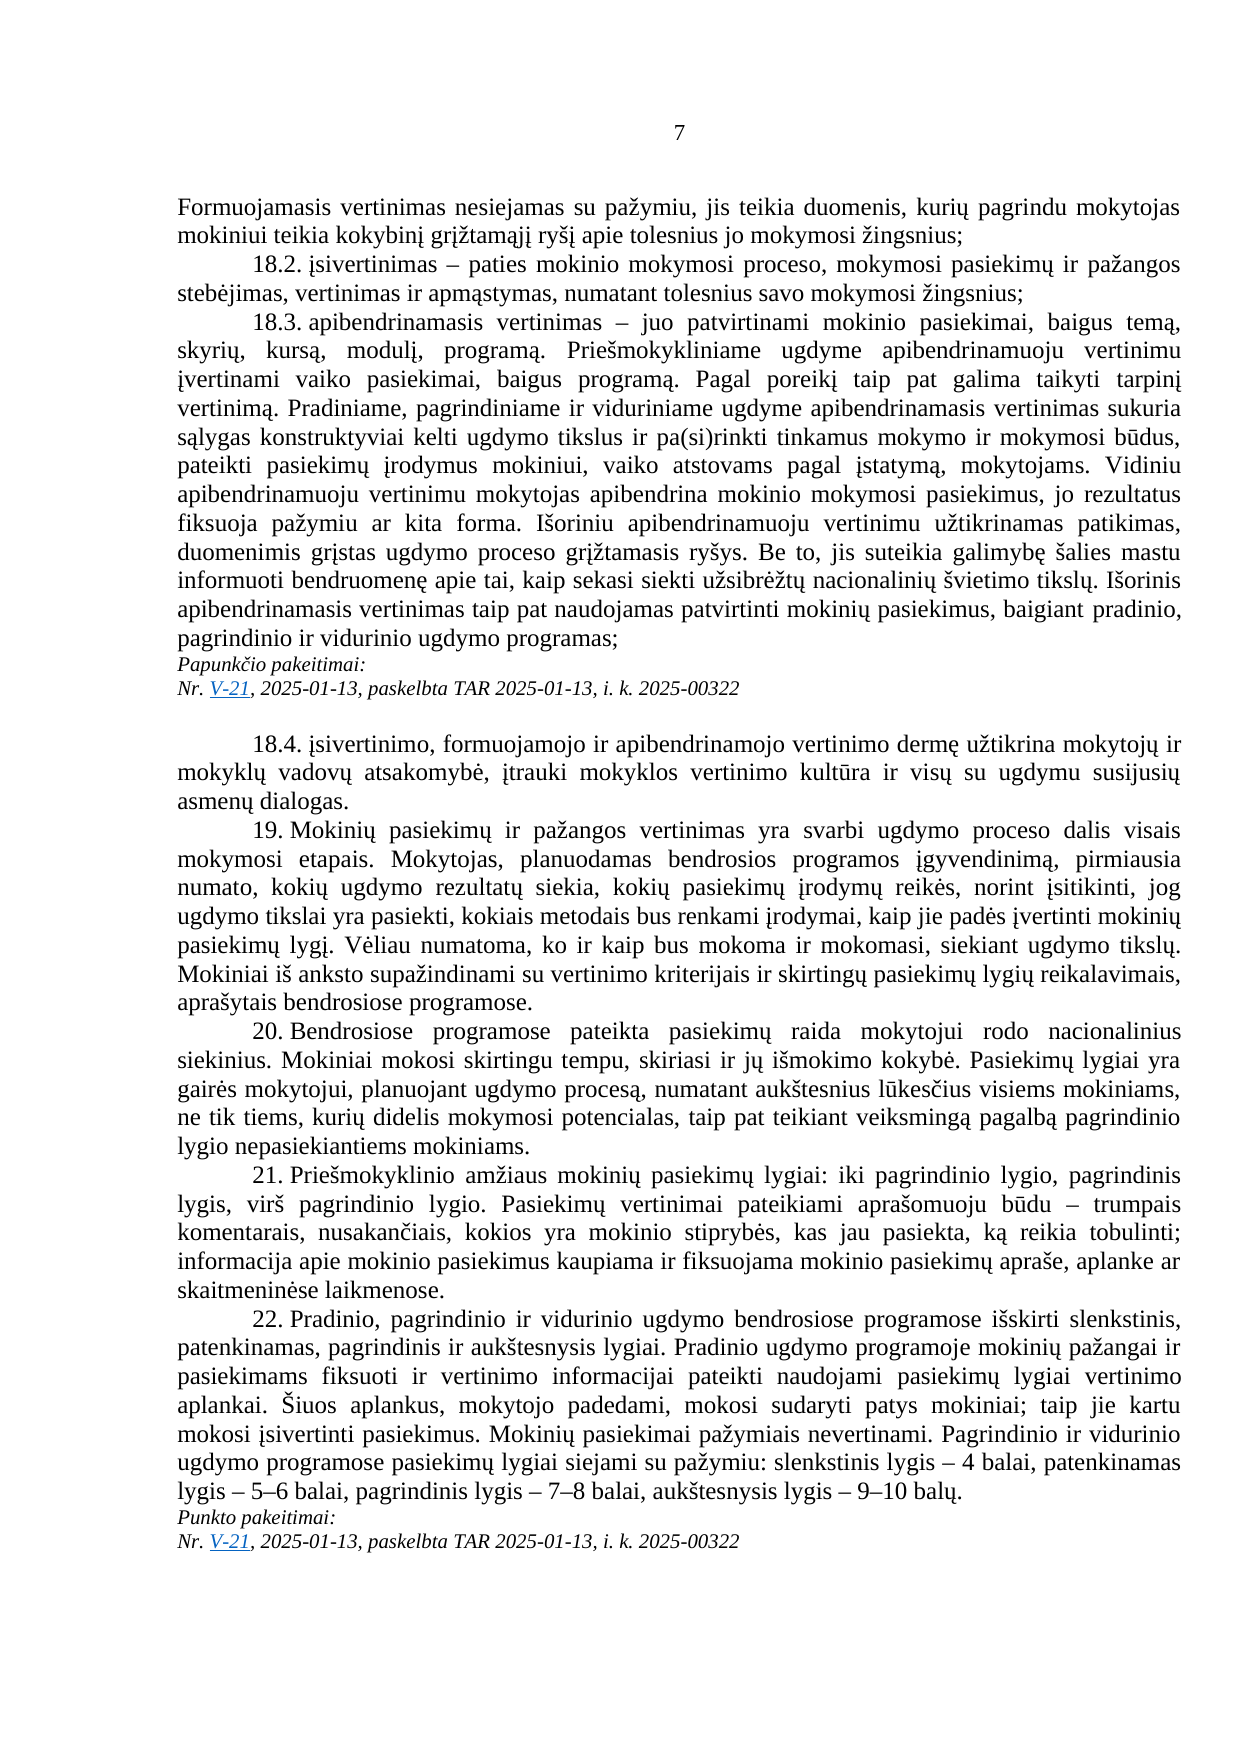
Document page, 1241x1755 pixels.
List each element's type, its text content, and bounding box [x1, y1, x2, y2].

text 22. Pradinio, pagrindinio ir vidurinio ugdymo bendrosiose programose išskirti slenkstinis, patenkinamas, pagrindinis ir aukštesnysis lygiai. Pradinio ugdymo programoje mokinių pažangai ir pasiekimams fiksuoti ir vertinimo informacijai pateikti naudojami pasiekimų lygiai vertinimo aplankai. Šiuos aplankus, mokytojo padedami, mokosi sudaryti patys mokiniai; taip jie kartu mokosi įsivertinti pasiekimus. Mokinių pasiekimai pažymiais nevertinami. Pagrindinio ir vidurinio ugdymo programose pasiekimų lygiai siejami su pažymiu: slenkstinis lygis – 4 balai, patenkinamas lygis – 5–6 balai, pagrindinis lygis – 7–8 balai, aukštesnysis lygis – 9–10 balų. [177, 1304, 1182, 1505]
text 21. Priešmokyklinio amžiaus mokinių pasiekimų lygiai: iki pagrindinio lygio, pagrindinis lygis, virš pagrindinio lygio. Pasiekimų vertinimai pateikiami aprašomuoju būdu – trumpais komentarais, nusakančiais, kokios yra mokinio stiprybės, kas jau pasiekta, ką reikia tobulinti; informacija apie mokinio pasiekimus kaupiama ir fiksuojama mokinio pasiekimų apraše, aplanke ar skaitmeninėse laikmenose. [177, 1160, 1182, 1304]
text 20. Bendrosiose programose pateikta pasiekimų raida mokytojui rodo nacionalinius siekinius. Mokiniai mokosi skirtingu tempu, skiriasi ir jų išmokimo kokybė. Pasiekimų lygiai yra gairės mokytojui, planuojant ugdymo procesą, numatant aukštesnius lūkesčius visiems mokiniams, ne tik tiems, kurių didelis mokymosi potencialas, taip pat teikiant veiksmingą pagalbą pagrindinio lygio nepasiekiantiems mokiniams. [177, 1016, 1182, 1160]
text 19. Mokinių pasiekimų ir pažangos vertinimas yra svarbi ugdymo proceso dalis visais mokymosi etapais. Mokytojas, planuodamas bendrosios programos įgyvendinimą, pirmiausia numato, kokių ugdymo rezultatų siekia, kokių pasiekimų įrodymų reikės, norint įsitikinti, jog ugdymo tikslai yra pasiekti, kokiais metodais bus renkami įrodymai, kaip jie padės įvertinti mokinių pasiekimų lygį. Vėliau numatoma, ko ir kaip bus mokoma ir mokomasi, siekiant ugdymo tikslų. Mokiniai iš anksto supažindinami su vertinimo kriterijais ir skirtingų pasiekimų lygių reikalavimais, aprašytais bendrosiose programose. [177, 815, 1182, 1016]
text 18.4. įsivertinimo, formuojamojo ir apibendrinamojo vertinimo dermę užtikrina mokytojų ir mokyklų vadovų atsakomybė, įtrauki mokyklos vertinimo kultūra ir visų su ugdymu susijusių asmenų dialogas. [177, 729, 1182, 815]
text 18.3. apibendrinamasis vertinimas – juo patvirtinami mokinio pasiekimai, baigus temą, skyrių, kursą, modulį, programą. Priešmokykliniame ugdyme apibendrinamuoju vertinimu įvertinami vaiko pasiekimai, baigus programą. Pagal poreikį taip pat galima taikyti tarpinį vertinimą. Pradiniame, pagrindiniame ir viduriniame ugdyme apibendrinamasis vertinimas sukuria sąlygas konstruktyviai kelti ugdymo tikslus ir pa(si)rinkti tinkamus mokymo ir mokymosi būdus, pateikti pasiekimų įrodymus mokiniui, vaiko atstovams pagal įstatymą, mokytojams. Vidiniu apibendrinamuoju vertinimu mokytojas apibendrina mokinio mokymosi pasiekimus, jo rezultatus fiksuoja pažymiu ar kita forma. Išoriniu apibendrinamuoju vertinimu užtikrinamas patikimas, duomenimis grįstas ugdymo proceso grįžtamasis ryšys. Be to, jis suteikia galimybę šalies mastu informuoti bendruomenę apie tai, kaip sekasi siekti užsibrėžtų nacionalinių švietimo tikslų. Išorinis apibendrinamasis vertinimas taip pat naudojamas patvirtinti mokinių pasiekimus, baigiant pradinio, pagrindinio ir vidurinio ugdymo programas; [177, 307, 1182, 652]
text Formuojamasis vertinimas nesiejamas su pažymiu, jis teikia duomenis, kurių pagrindu mokytojas mokiniui teikia kokybinį grįžtamąjį ryšį apie tolesnius jo mokymosi žingsnius; [177, 192, 1182, 249]
text Punkto pakeitimai: [177, 1505, 1182, 1529]
text 18.2. įsivertinimas – paties mokinio mokymosi proceso, mokymosi pasiekimų ir pažangos stebėjimas, vertinimas ir apmąstymas, numatant tolesnius savo mokymosi žingsnius; [177, 249, 1182, 307]
text Nr. V-21, 2025-01-13, paskelbta TAR 2025-01-13, i. k. 2025-00322 [177, 1529, 1182, 1553]
text Nr. V-21, 2025-01-13, paskelbta TAR 2025-01-13, i. k. 2025-00322 [177, 676, 1182, 700]
text Papunkčio pakeitimai: [177, 652, 1182, 676]
